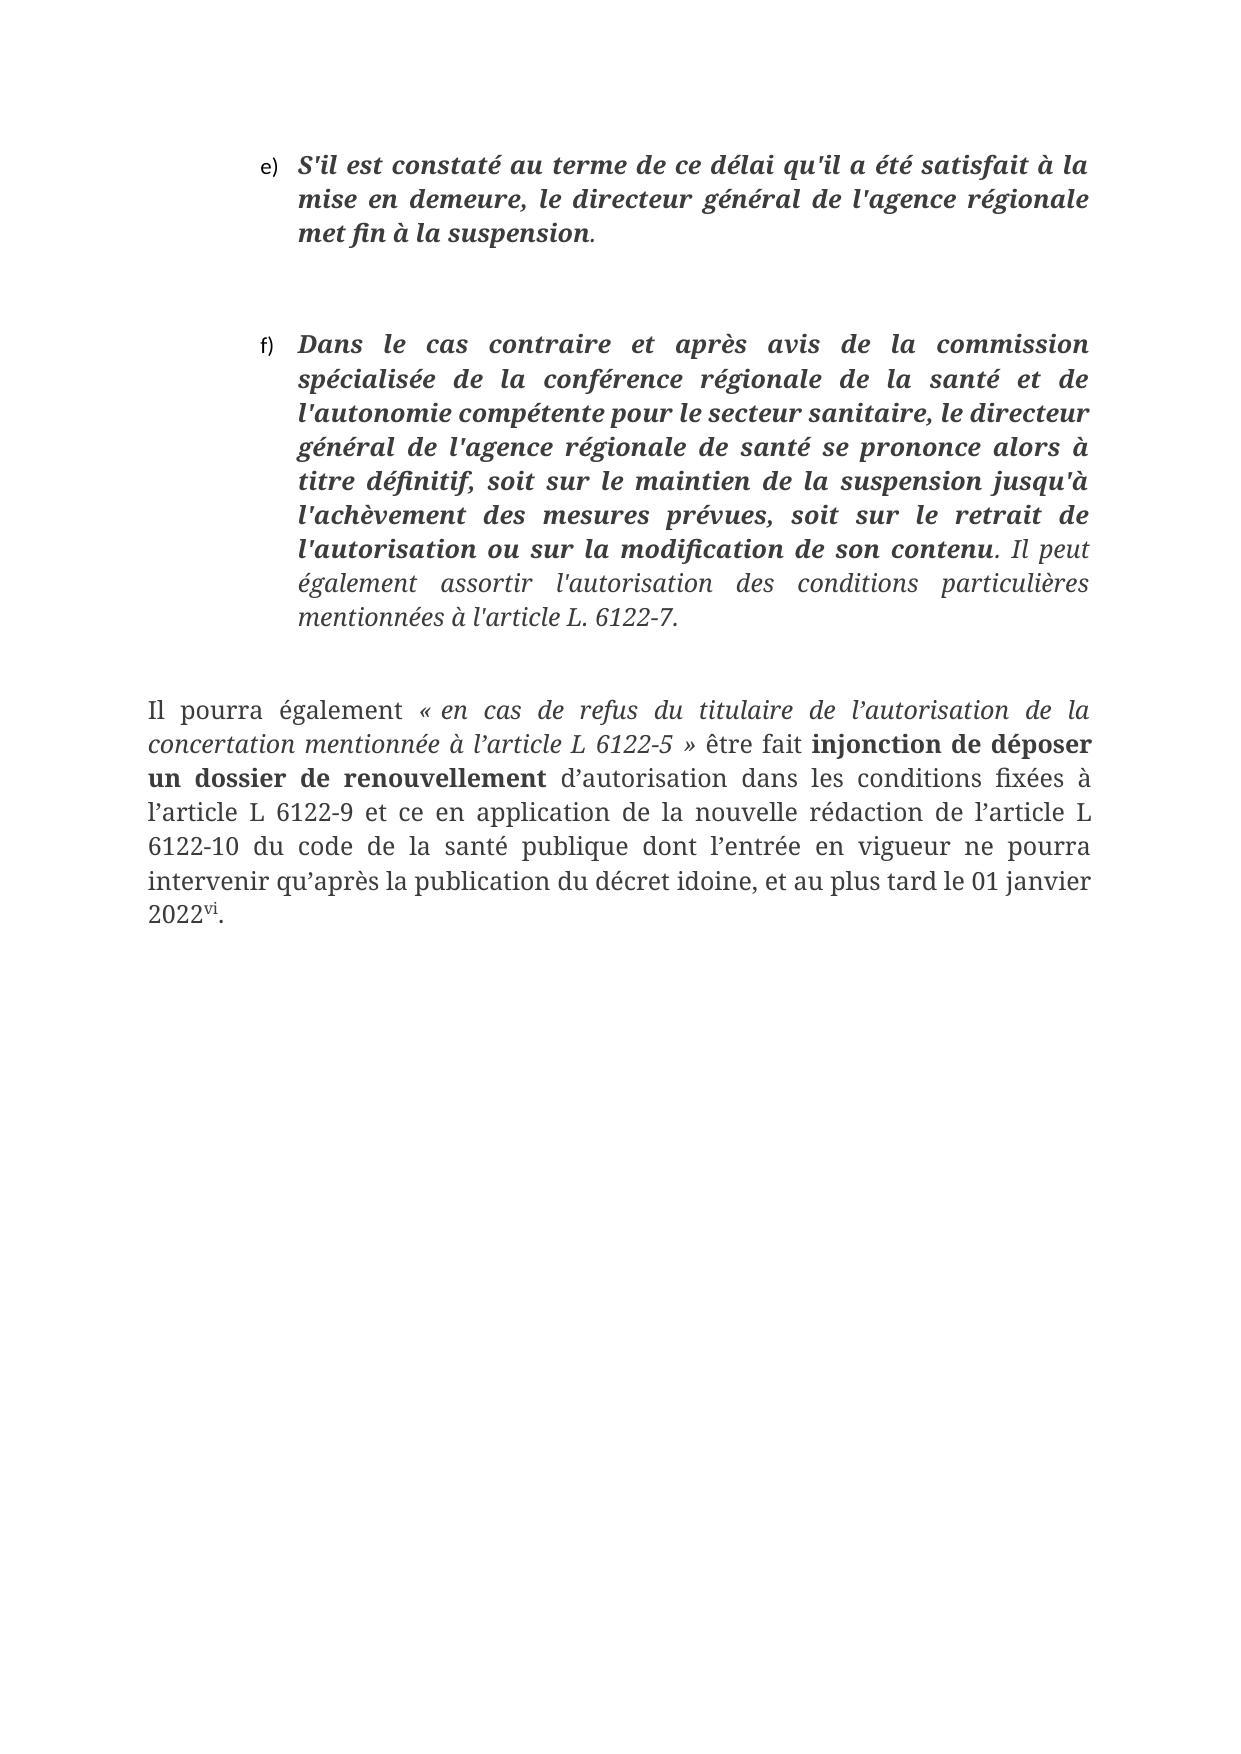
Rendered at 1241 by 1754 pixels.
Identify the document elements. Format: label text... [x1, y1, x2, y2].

list Dans le cas contraire et après avis de la commission spécialisée de la conférence régionale de la santé et de l'autonomie compétente pour le secteur sanitaire, le directeur général de l'agence régionale de santé se prononce alors à titre définitif, soit sur le maintien de la suspension jusqu'à l'achèvement des mesures prévues, soit sur le retrait de l'autorisation ou sur la modification de son contenu. Il peut également assortir l'autorisation des conditions particulières mentionnées à l'article L. 6122-7. [260, 327, 1093, 634]
text Il pourra également « en cas de refus du titulaire de l’autorisation de la concertation mentionnée à l’article L 6122-5 » être fait injonction de déposer un dossier de renouvellement d’autorisation dans les conditions fixées à l’article L 6122-9 et ce en application de la nouvelle rédaction de l’article L 6122-10 du code de la santé publique dont l’entrée en vigueur ne pourra intervenir qu’après la publication du décret idoine, et au plus tard le 01 janvier 2022. [148, 693, 1093, 931]
list S'il est constaté au terme de ce délai qu'il a été satisfait à la mise en demeure, le directeur général de l'agence régionale met fin à la suspension. [260, 148, 1093, 250]
